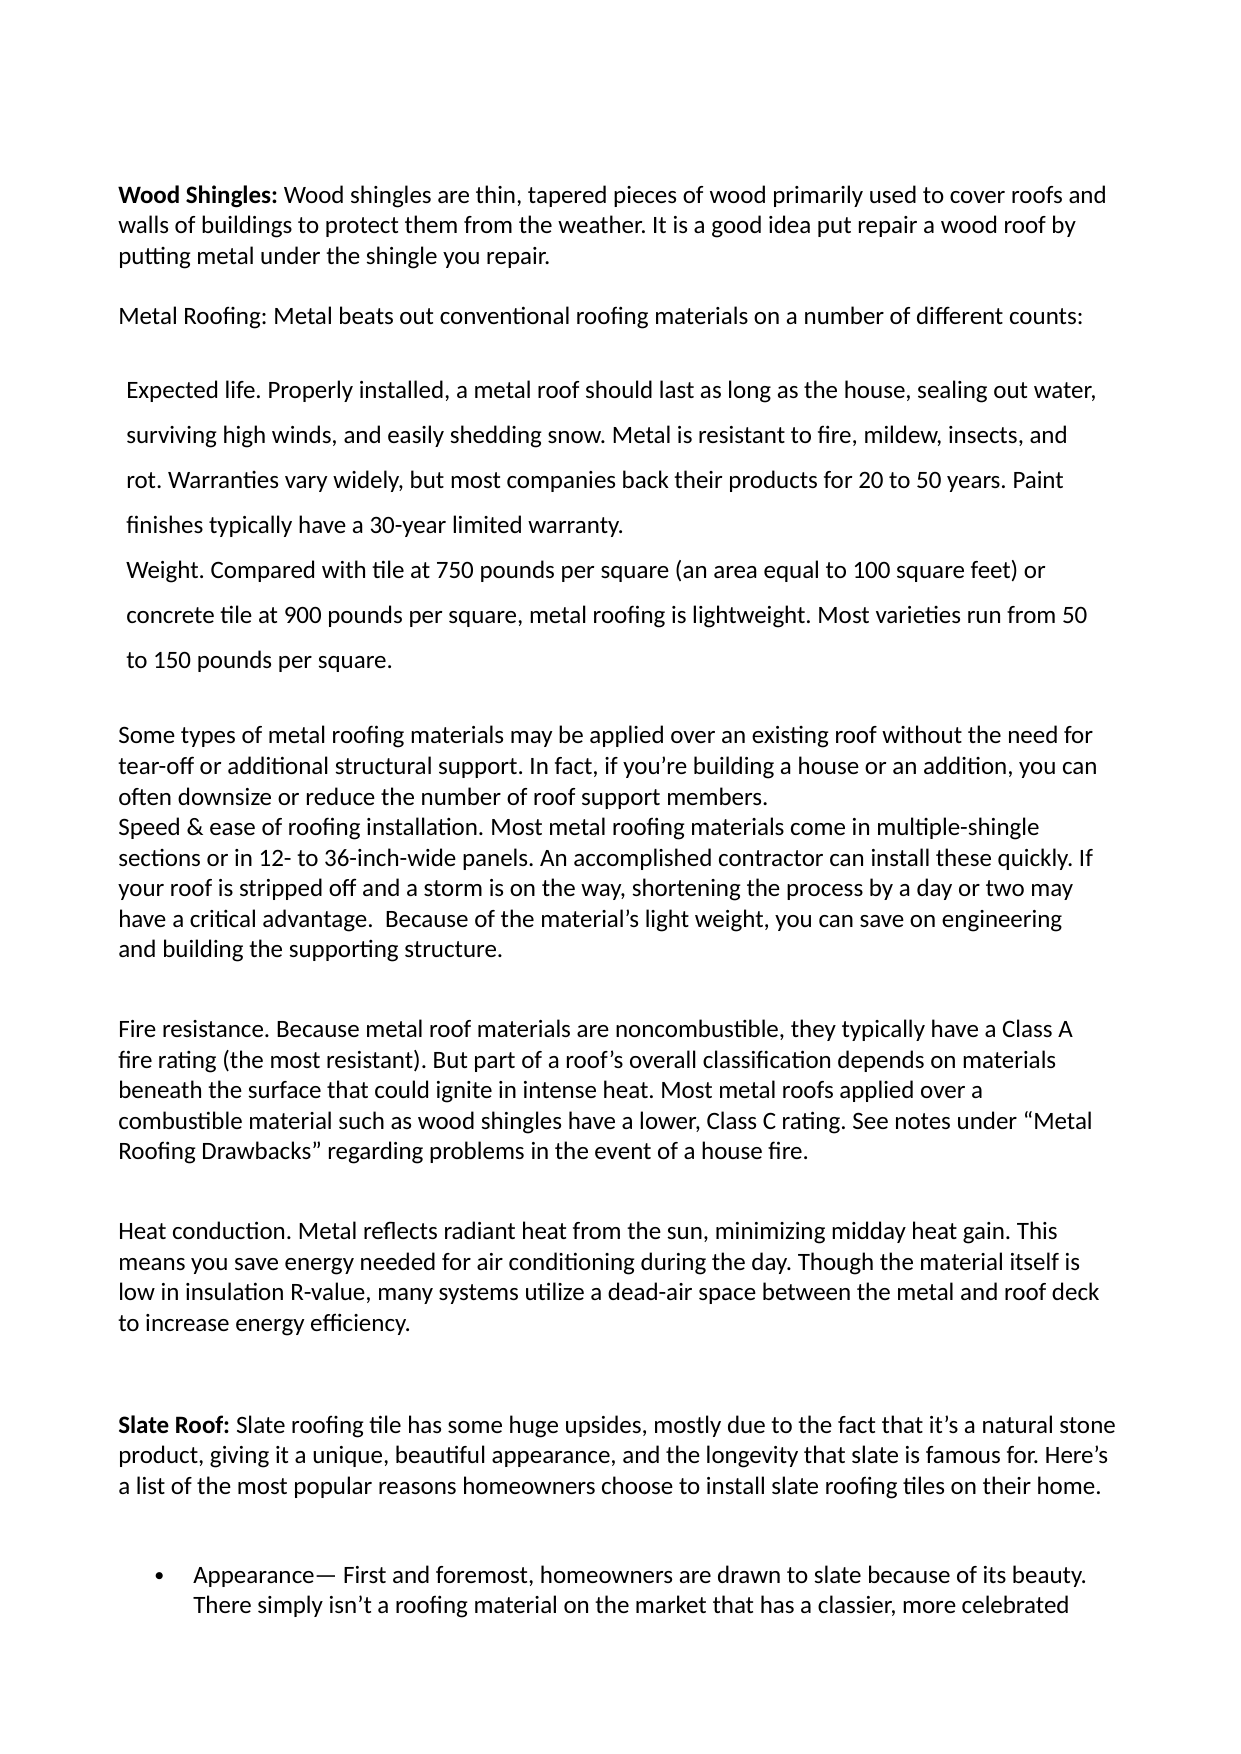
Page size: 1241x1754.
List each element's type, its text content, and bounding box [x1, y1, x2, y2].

text Expected life. Properly installed, a metal roof should last as long as the house, sealing out water, surviving high winds, and easily shedding snow. Metal is resistant to fire, mildew, insects, and rot. Warranties vary widely, but most companies back their products for 20 to 50 years. Paint finishes typically have a 30-year limited warranty. [126, 359, 1109, 539]
text Some types of metal roofing materials may be applied over an existing roof without the need for tear-off or additional structural support. In fact, if you’re building a house or an addition, you can often downsize or reduce the number of roof support members. [118, 719, 1117, 811]
text Slate Roof: Slate roofing tile has some huge upsides, mostly due to the fact that it’s a natural stone product, giving it a unique, beautiful appearance, and the longevity that slate is famous for. Here’s a list of the most popular reasons homeowners choose to install slate roofing tiles on their home. [118, 1409, 1117, 1501]
text Fire resistance. Because metal roof materials are noncombustible, they typically have a Class A fire rating (the most resistant). But part of a roof’s overall classification depends on materials beneath the surface that could ignite in intense heat. Most metal roofs applied over a combustible material such as wood shingles have a lower, Class C rating. See notes under “Metal Roofing Drawbacks” regarding problems in the event of a house fire. [118, 1013, 1106, 1166]
list Appearance— First and foremost, homeowners are drawn to slate because of its beauty. There simply isn’t a roofing material on the market that has a classier, more celebrated [156, 1559, 1117, 1620]
text Speed & ease of roofing installation. Most metal roofing materials come in multiple-shingle sections or in 12- to 36-inch-wide panels. An accomplished contractor can install these quickly. If your roof is stripped off and a storm is on the way, shortening the process by a day or two may have a critical advantage. Because of the material’s light weight, you can save on engineering and building the supporting structure. [118, 811, 1105, 964]
text Wood Shingles: Wood shingles are thin, tapered pieces of wood primarily used to cover roofs and walls of buildings to protect them from the weather. It is a good idea put repair a wood roof by putting metal under the shingle you repair. [118, 179, 1117, 271]
text Weight. Compared with tile at 750 pounds per square (an area equal to 100 square feet) or concrete tile at 900 pounds per square, metal roofing is lightweight. Most varieties run from 50 to 150 pounds per square. [126, 539, 1109, 674]
text Heat conduction. Metal reflects radiant heat from the sun, minimizing midday heat gain. This means you save energy needed for air conditioning during the day. Though the material itself is low in insulation R-value, many systems utilize a dead-air space between the metal and roof deck to increase energy efficiency. [118, 1216, 1106, 1338]
subtitle Metal Roofing: Metal beats out conventional roofing materials on a number of different counts: [118, 300, 1117, 330]
